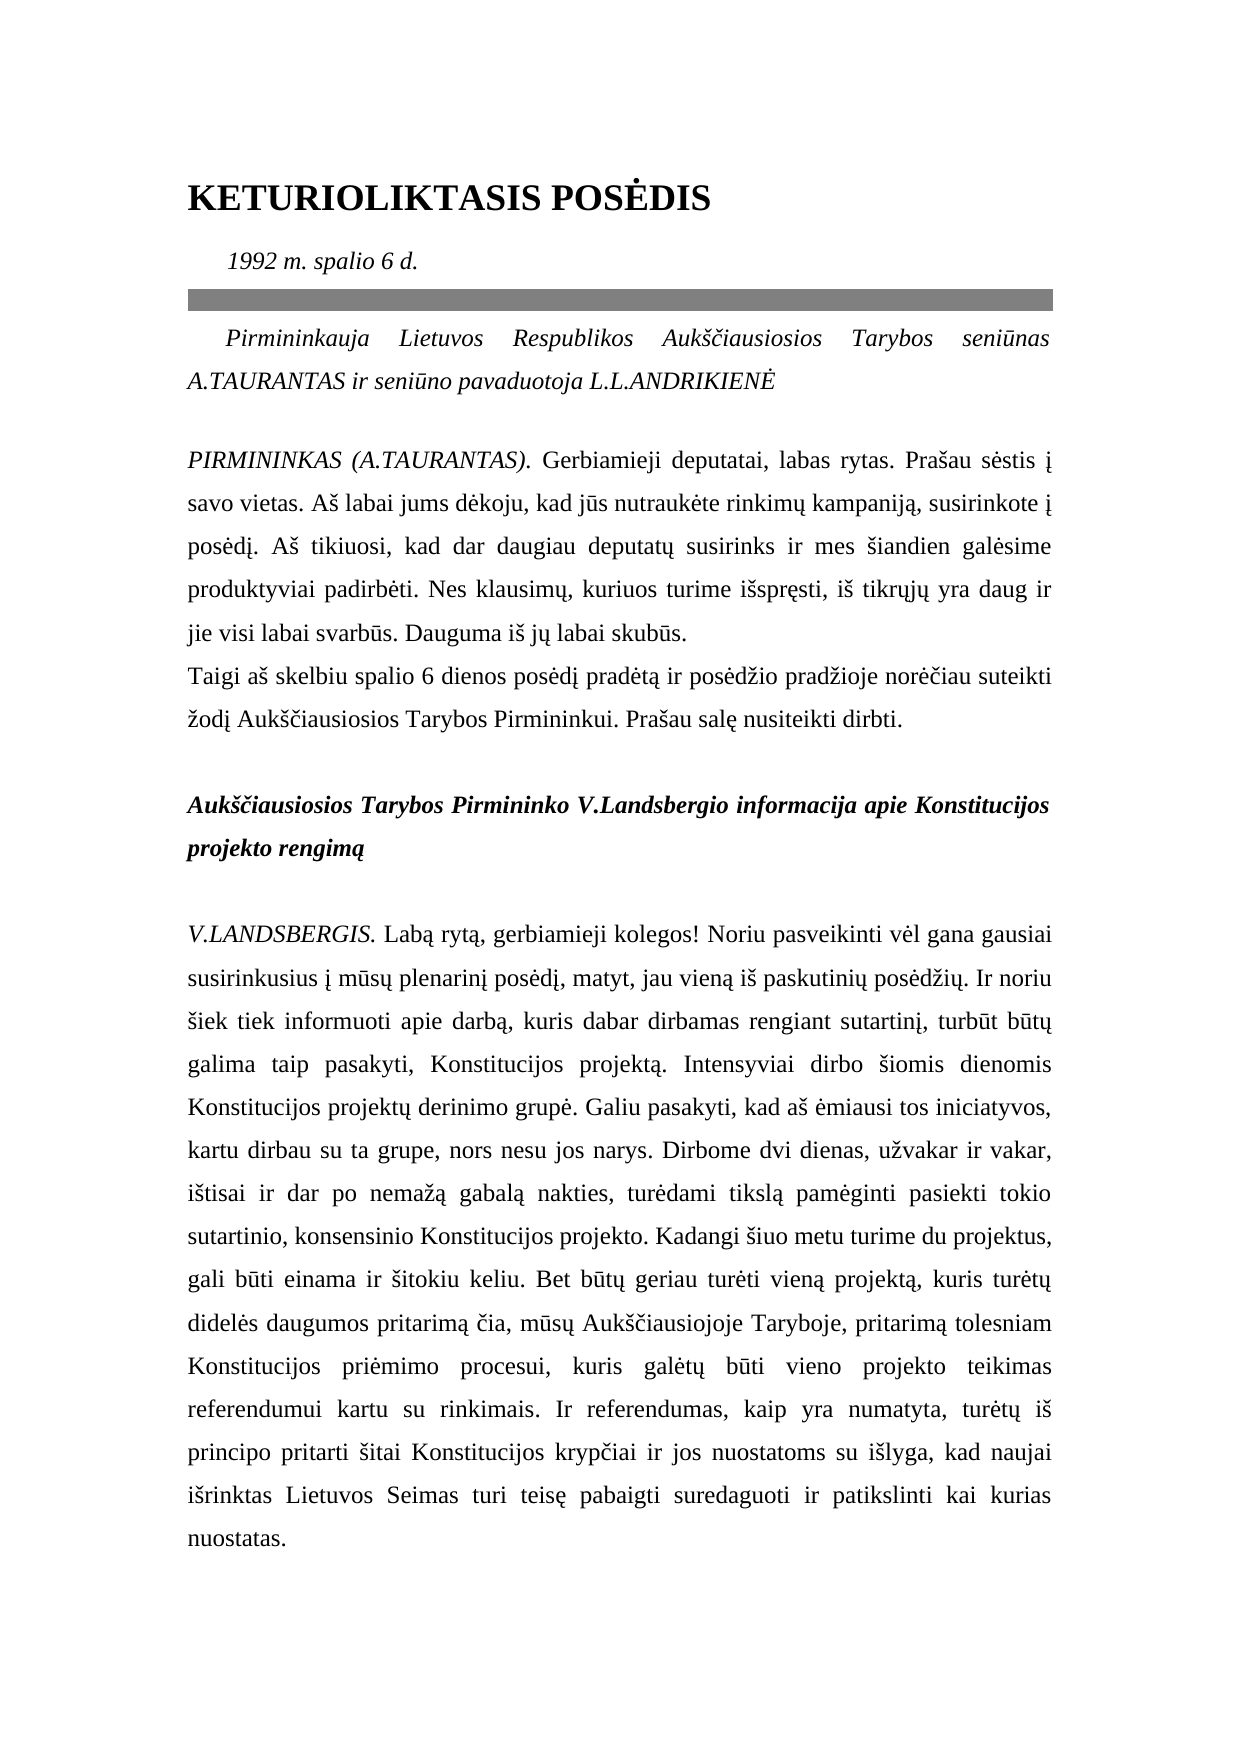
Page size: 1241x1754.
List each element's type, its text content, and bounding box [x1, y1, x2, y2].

text PIRMININKAS (A.TAURANTAS). Gerbiamieji deputatai, labas rytas. Prašau sėstis į savo vietas. Aš labai jums dėkoju, kad jūs nutraukėte rinkimų kampaniją, susirinkote į posėdį. Aš tikiuosi, kad dar daugiau deputatų susirinks ir mes šiandien galėsime produktyviai padirbėti. Nes klausimų, kuriuos turime išspręsti, iš tikrųjų yra daug ir jie visi labai svarbūs. Dauguma iš jų labai skubūs. [187, 445, 1053, 646]
text Taigi aš skelbiu spalio 6 dienos posėdį pradėtą ir posėdžio pradžioje norėčiau suteikti žodį Aukščiausiosios Tarybos Pirmininkui. Prašau salę nusiteikti dirbti. [187, 661, 1053, 733]
text Pirmininkauja Lietuvos Respublikos Aukščiausiosios Tarybos seniūnas A.TAURANTAS ir seniūno pavaduotoja L.L.ANDRIKIENĖ [187, 323, 1053, 395]
text V.LANDSBERGIS. Labą rytą, gerbiamieji kolegos! Noriu pasveikinti vėl gana gausiai susirinkusius į mūsų plenarinį posėdį, matyt, jau vieną iš paskutinių posėdžių. Ir noriu šiek tiek informuoti apie darbą, kuris dabar dirbamas rengiant sutartinį, turbūt būtų galima taip pasakyti, Konstitucijos projektą. Intensyviai dirbo šiomis dienomis Konstitucijos projektų derinimo grupė. Galiu pasakyti, kad aš ėmiausi tos iniciatyvos, kartu dirbau su ta grupe, nors nesu jos narys. Dirbome dvi dienas, užvakar ir vakar, ištisai ir dar po nemažą gabalą nakties, turėdami tikslą pamėginti pasiekti tokio sutartinio, konsensinio Konstitucijos projekto. Kadangi šiuo metu turime du projektus, gali būti einama ir šitokiu keliu. Bet būtų geriau turėti vieną projektą, kuris turėtų didelės daugumos pritarimą čia, mūsų Aukščiausiojoje Taryboje, pritarimą tolesniam Konstitucijos priėmimo procesui, kuris galėtų būti vieno projekto teikimas referendumui kartu su rinkimais. Ir referendumas, kaip yra numatyta, turėtų iš principo pritarti šitai Konstitucijos krypčiai ir jos nuostatoms su išlyga, kad naujai išrinktas Lietuvos Seimas turi teisę pabaigti suredaguoti ir patikslinti kai kurias nuostatas. [187, 919, 1053, 1552]
subtitle KETURIOLIKTASIS POSĖDIS [187, 175, 1053, 218]
text Aukščiausiosios Tarybos Pirmininko V.Landsbergio informacija apie Konstitucijos projekto rengimą [187, 790, 1053, 862]
text 1992 m. spalio 6 d. [187, 246, 1053, 275]
